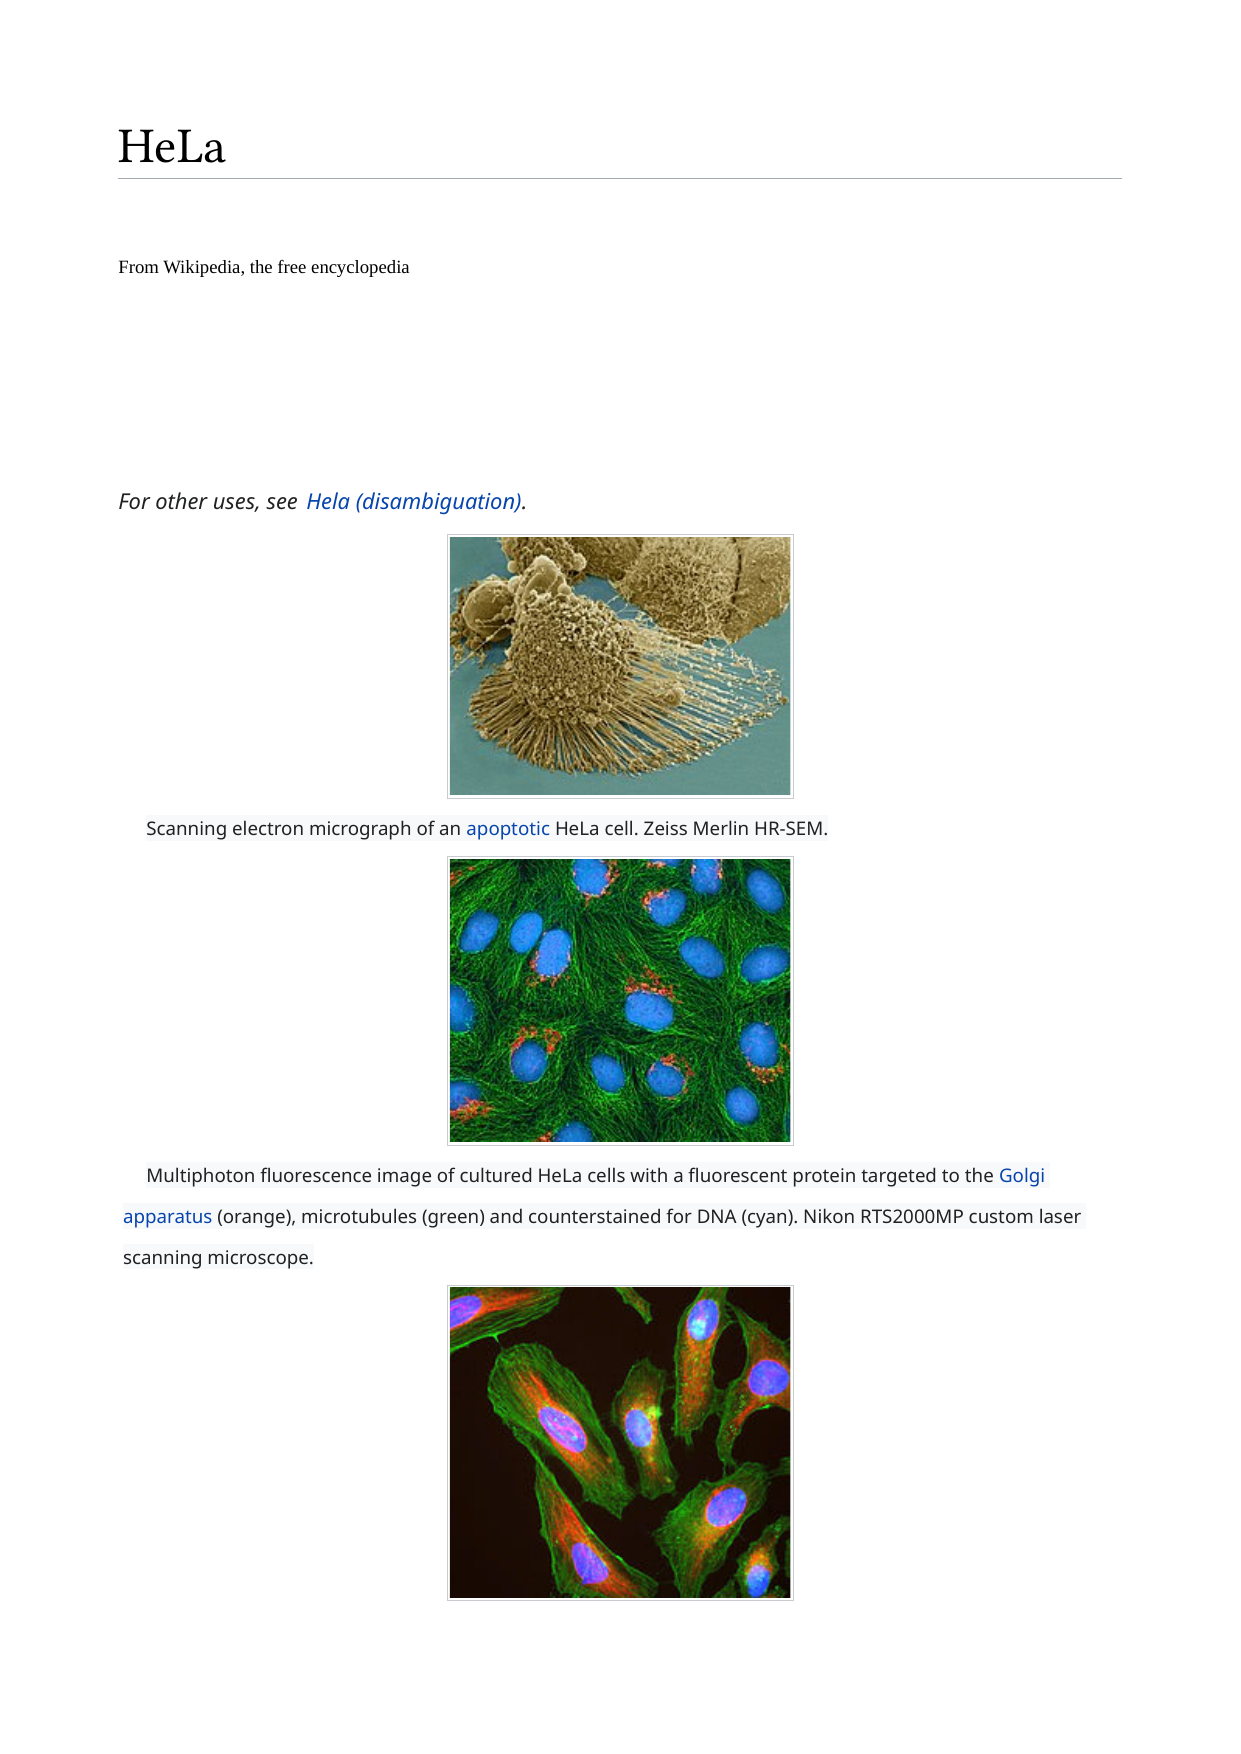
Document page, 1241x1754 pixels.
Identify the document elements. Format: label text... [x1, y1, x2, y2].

text From Wikipedia, the free encyclopedia [118, 256, 1122, 277]
text Scanning electron micrograph of an apoptotic HeLa cell. Zeiss Merlin HR-SEM. [123, 815, 1122, 841]
text For other uses, see Hela (disambiguation). [118, 486, 1122, 516]
text Multiphoton fluorescence image of cultured HeLa cells with a fluorescent protein targeted to the Golgi apparatus (orange), microtubules (green) and counterstained for DNA (cyan). Nikon RTS2000MP custom laser scanning microscope. [123, 1162, 1122, 1269]
subtitle HeLa [118, 118, 1122, 178]
picture [449, 859, 791, 1142]
picture [449, 537, 791, 795]
picture [449, 1287, 791, 1598]
